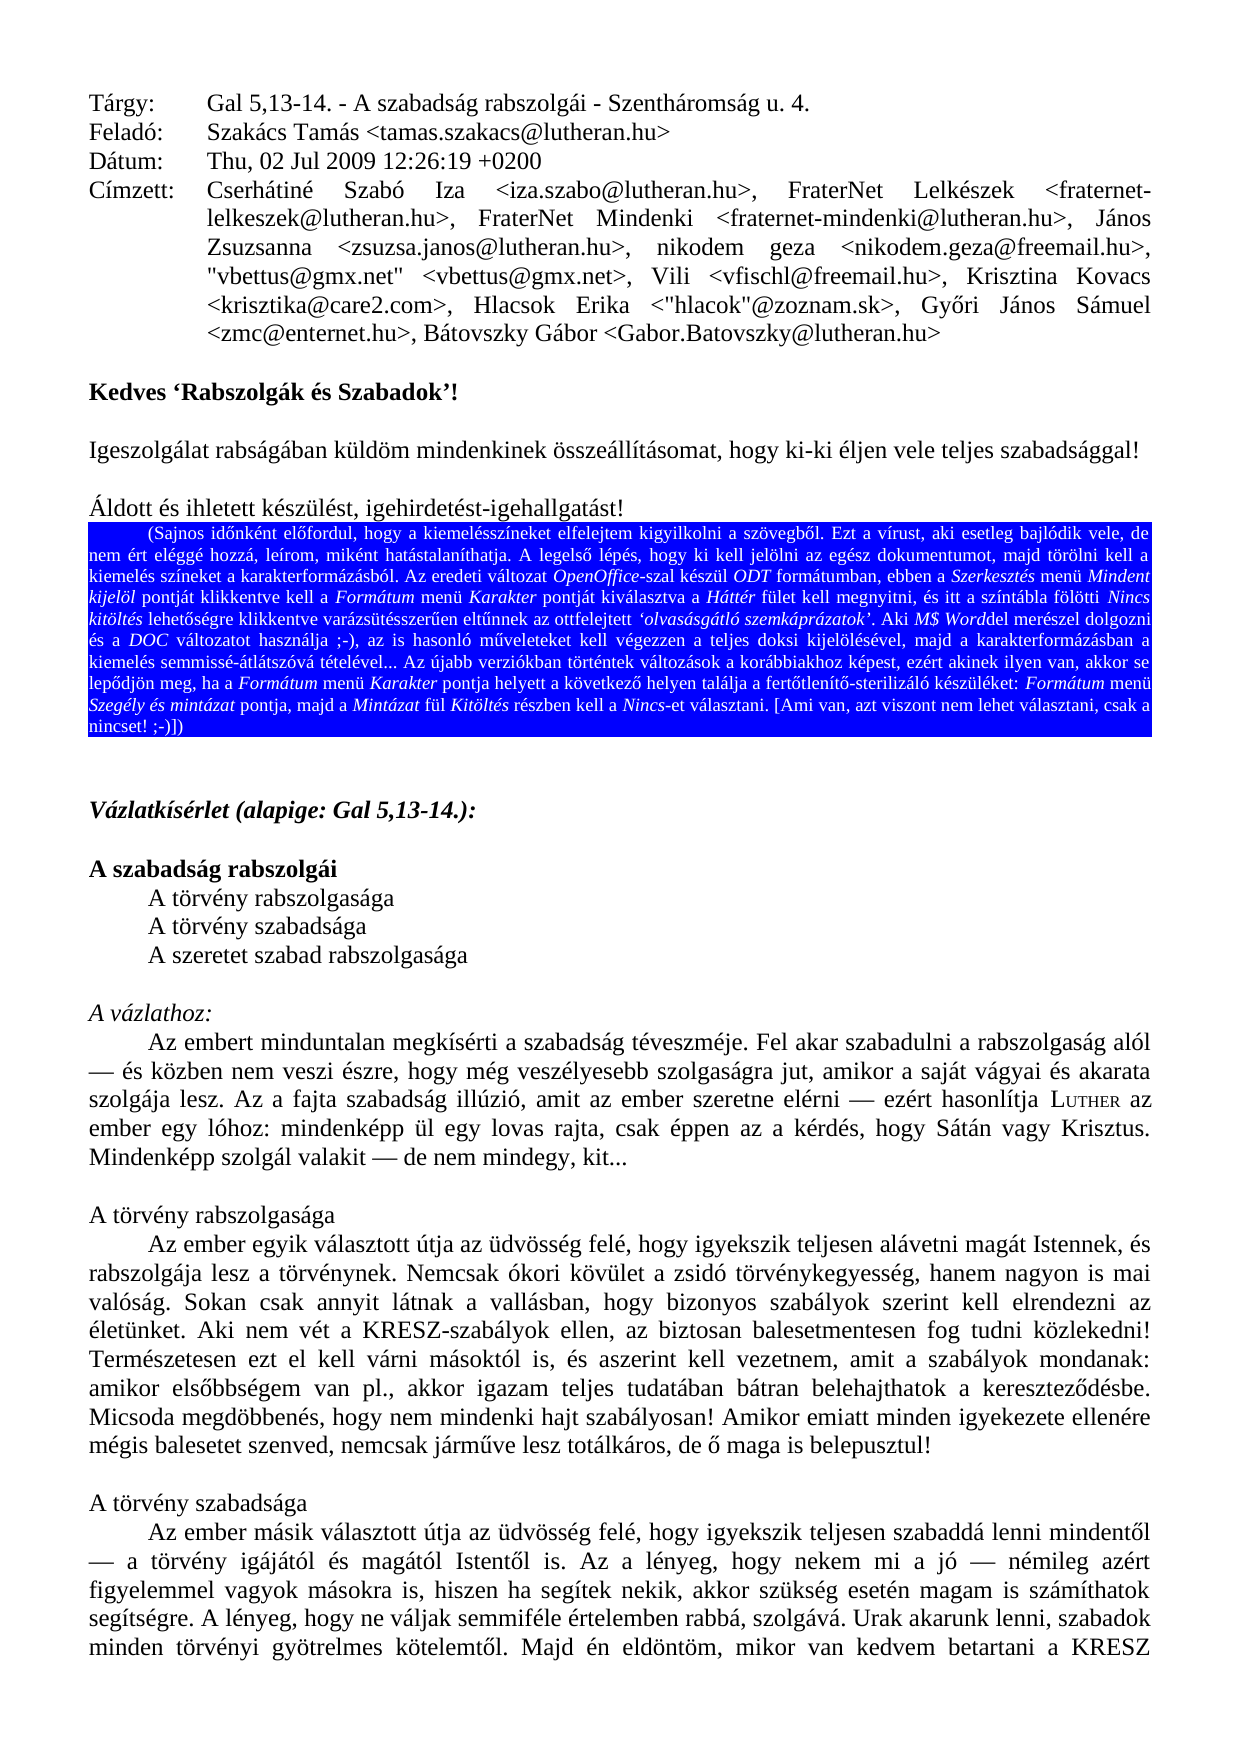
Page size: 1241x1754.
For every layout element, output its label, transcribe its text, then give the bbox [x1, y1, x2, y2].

subtitle Kedves ‘Rabszolgák és Szabadok’! [88, 377, 1152, 406]
text A szeretet szabad rabszolgasága [88, 940, 1152, 969]
text Áldott és ihletett készülést, igehirdetést-igehallgatást! [88, 493, 1152, 522]
text A vázlathoz: [88, 998, 1152, 1027]
text Feladó: Szakács Tamás <tamas.szakacs@lutheran.hu> [88, 117, 1152, 146]
text A törvény rabszolgasága [88, 1200, 1152, 1229]
text A törvény szabadsága [88, 911, 1152, 940]
text Dátum: Thu, 02 Jul 2009 12:26:19 +0200 [88, 146, 1152, 175]
text Címzett: Cserhátiné Szabó Iza <iza.szabo@lutheran.hu>, FraterNet Lelkészek <fraternet-lelkeszek@lutheran.hu>, FraterNet Mindenki <fraternet-mindenki@lutheran.hu>, János Zsuzsanna <zsuzsa.janos@lutheran.hu>, nikodem geza <nikodem.geza@freemail.hu>, "vbettus@gmx.net" <vbettus@gmx.net>, Vili <vfischl@freemail.hu>, Krisztina Kovacs <krisztika@care2.com>, Hlacsok Erika <"hlacok"@zoznam.sk>, Győri János Sámuel <zmc@enternet.hu>, Bátovszky Gábor <Gabor.Batovszky@lutheran.hu> [88, 175, 1152, 347]
text Az ember másik választott útja az üdvösség felé, hogy igyekszik teljesen szabaddá lenni mindentől ― a törvény igájától és magától Istentől is. Az a lényeg, hogy nekem mi a jó ― némileg azért figyelemmel vagyok másokra is, hiszen ha segítek nekik, akkor szükség esetén magam is számíthatok segítségre. A lényeg, hogy ne váljak semmiféle értelemben rabbá, szolgává. Urak akarunk lenni, szabadok minden törvényi gyötrelmes kötelemtől. Majd én eldöntöm, mikor van kedvem betartani a KRESZ [88, 1517, 1152, 1661]
text Tárgy: Gal 5,13-14. - A szabadság rabszolgái - Szentháromság u. 4. [88, 88, 1152, 117]
text Az ember egyik választott útja az üdvösség felé, hogy igyekszik teljesen alávetni magát Istennek, és rabszolgája lesz a törvénynek. Nemcsak ókori kövület a zsidó törvénykegyesség, hanem nagyon is mai valóság. Sokan csak annyit látnak a vallásban, hogy bizonyos szabályok szerint kell elrendezni az életünket. Aki nem vét a KRESZ-szabályok ellen, az biztosan balesetmentesen fog tudni közlekedni! Természetesen ezt el kell várni másoktól is, és aszerint kell vezetnem, amit a szabályok mondanak: amikor elsőbbségem van pl., akkor igazam teljes tudatában bátran belehajthatok a kereszteződésbe. Micsoda megdöbbenés, hogy nem mindenki hajt szabályosan! Amikor emiatt minden igyekezete ellenére mégis balesetet szenved, nemcsak járműve lesz totálkáros, de ő maga is belepusztul! [88, 1229, 1152, 1459]
text A törvény rabszolgasága [88, 883, 1152, 911]
text (Sajnos időnként előfordul, hogy a kiemelésszíneket elfelejtem kigyilkolni a szövegből. Ezt a vírust, aki esetleg bajlódik vele, de nem ért eléggé hozzá, leírom, miként hatástalaníthatja. A legelső lépés, hogy ki kell jelölni az egész dokumentumot, majd törölni kell a kiemelés színeket a karakterformázásból. Az eredeti változat OpenOffice-szal készül ODT formátumban, ebben a Szerkesztés menü Mindent kijelöl pontját klikkentve kell a Formátum menü Karakter pontját kiválasztva a Háttér fület kell megnyitni, és itt a színtábla fölötti Nincs kitöltés lehetőségre klikkentve varázsütésszerűen eltűnnek az ottfelejtett ‘olvasásgátló szemkáprázatok’. Aki M$ Worddel merészel dolgozni és a DOC változatot használja ;‑), az is hasonló műveleteket kell végezzen a teljes doksi kijelölésével, majd a karakterformázásban a kiemelés semmissé-átlátszóvá tételével... Az újabb verziókban történtek változások a korábbiakhoz képest, ezért akinek ilyen van, akkor se lepődjön meg, ha a Formátum menü Karakter pontja helyett a következő helyen találja a fertőtlenítő-sterilizáló készüléket: Formátum menü Szegély és mintázat pontja, majd a Mintázat fül Kitöltés részben kell a Nincs-et választani. [Ami van, azt viszont nem lehet választani, csak a nincset! ;‑)]) [88, 522, 1152, 737]
text A törvény szabadsága [88, 1488, 1152, 1517]
text Az embert minduntalan megkísérti a szabadság téveszméje. Fel akar szabadulni a rabszolgaság alól ― és közben nem veszi észre, hogy még veszélyesebb szolgaságra jut, amikor a saját vágyai és akarata szolgája lesz. Az a fajta szabadság illúzió, amit az ember szeretne elérni ― ezért hasonlítja Luther az ember egy lóhoz: mindenképp ül egy lovas rajta, csak éppen az a kérdés, hogy Sátán vagy Krisztus. Mindenképp szolgál valakit ― de nem mindegy, kit... [88, 1027, 1152, 1171]
text A szabadság rabszolgái [88, 854, 1152, 883]
text Vázlatkísérlet (alapige: Gal 5,13-14.): [88, 796, 1152, 824]
text Igeszolgálat rabságában küldöm mindenkinek összeállításomat, hogy ki-ki éljen vele teljes szabadsággal! [88, 435, 1152, 464]
